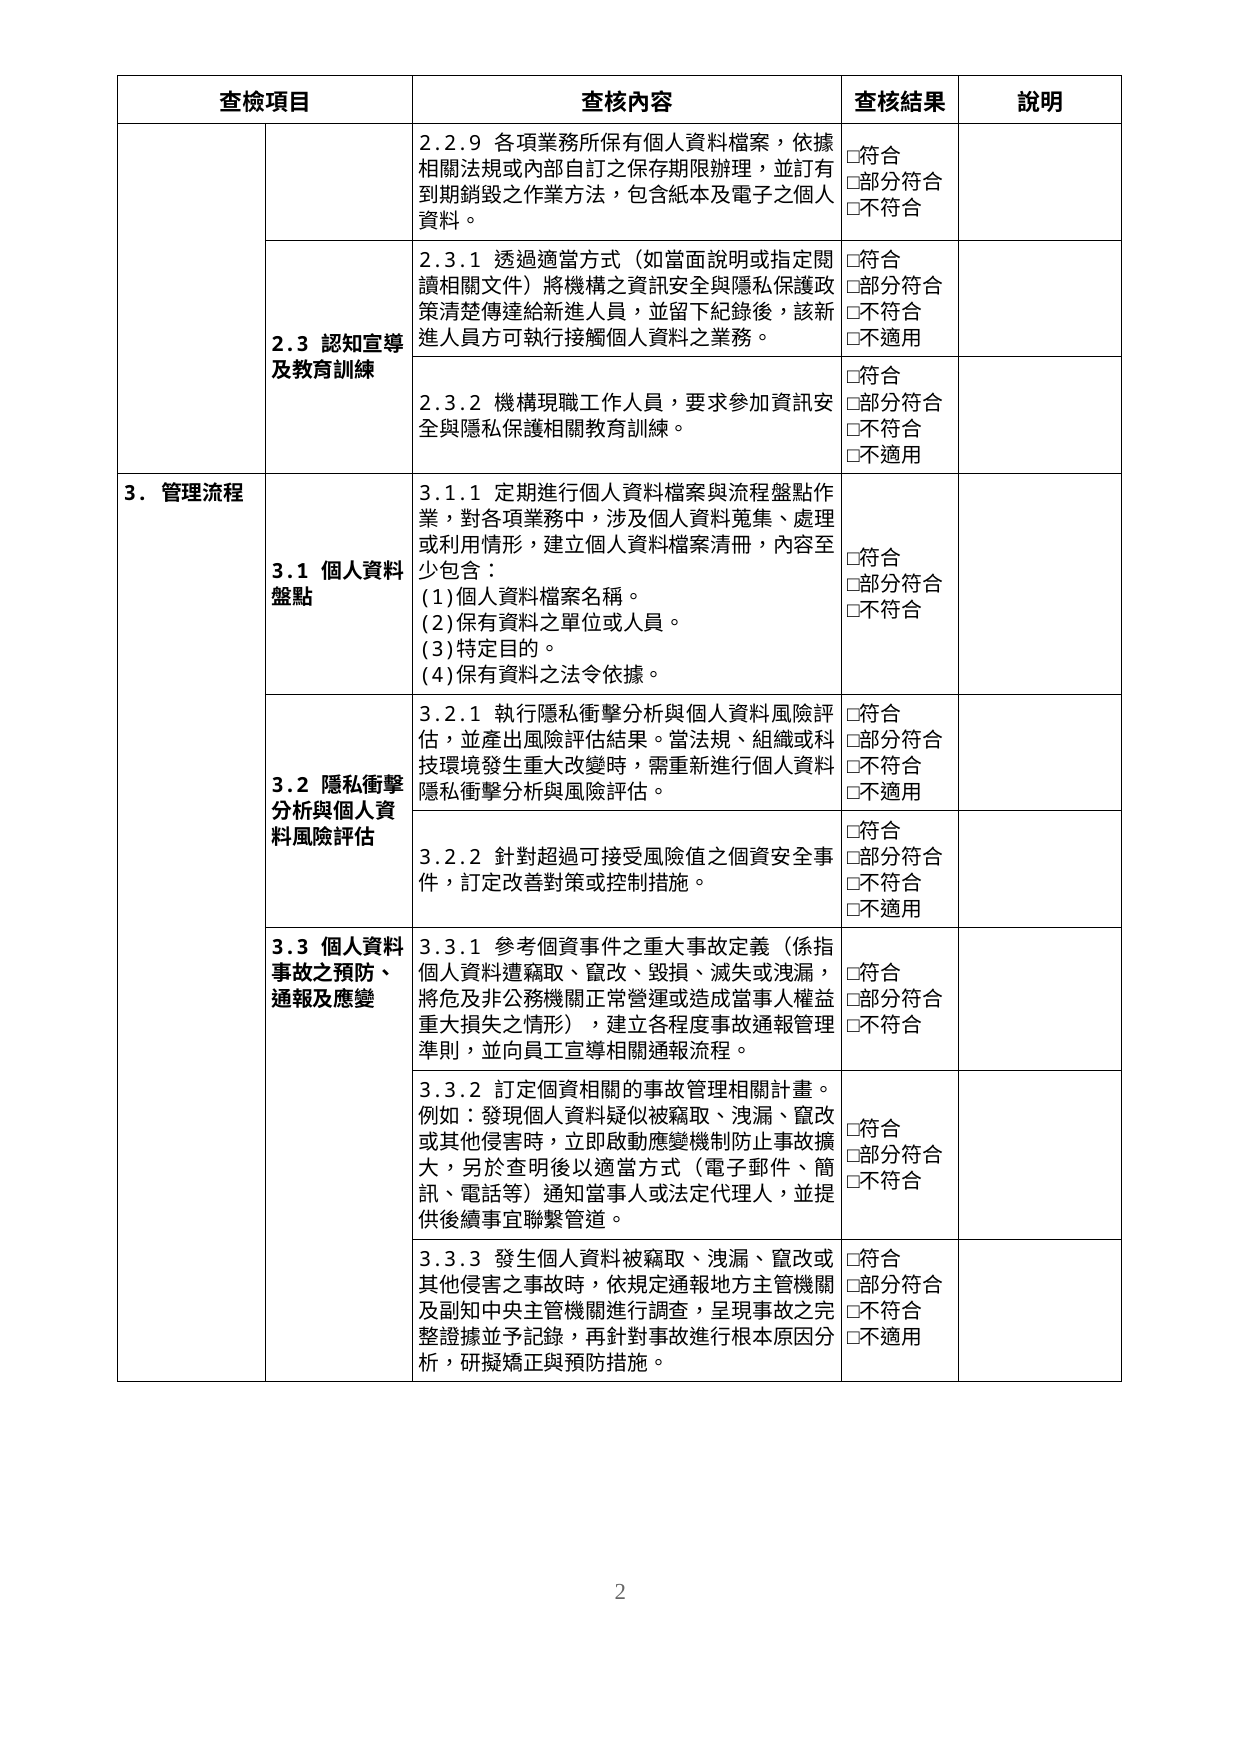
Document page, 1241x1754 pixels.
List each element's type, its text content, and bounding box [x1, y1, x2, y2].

table_cell 3.2.1 執行隱私衝擊分析與個人資料風險評估，並產出風險評估結果。當法規、組織或科技環境發生重大改變時，需重新進行個人資料隱私衝擊分析與風險評估。 [413, 695, 841, 810]
table_cell [959, 241, 1121, 356]
table_cell □符合 □部分符合 □不符合 [842, 1071, 958, 1238]
table_cell □符合 □部分符合 □不符合 □不適用 [842, 357, 958, 473]
table_header 查檢項目 [118, 76, 412, 123]
table_cell [959, 1240, 1121, 1381]
table_cell 2.3.2 機構現職工作人員，要求參加資訊安全與隱私保護相關教育訓練。 [413, 357, 841, 473]
table_cell [959, 695, 1121, 810]
table_cell 3.3 個人資料事故之預防、通報及應變 [266, 928, 412, 1381]
table_cell [118, 124, 265, 473]
table_cell 3.3.3 發生個人資料被竊取、洩漏、竄改或其他侵害之事故時，依規定通報地方主管機關及副知中央主管機關進行調查，呈現事故之完整證據並予記錄，再針對事故進行根本原因分析，研擬矯正與預防措施。 [413, 1240, 841, 1381]
table_cell [959, 124, 1121, 239]
table_cell 3.2.2 針對超過可接受風險值之個資安全事件，訂定改善對策或控制措施。 [413, 811, 841, 927]
table_cell □符合 □部分符合 □不符合 □不適用 [842, 695, 958, 810]
table_cell 3.1 個人資料盤點 [266, 474, 412, 694]
table_cell 3.3.1 參考個資事件之重大事故定義（係指個人資料遭竊取、竄改、毀損、滅失或洩漏，將危及非公務機關正常營運或造成當事人權益重大損失之情形），建立各程度事故通報管理準則，並向員工宣導相關通報流程。 [413, 928, 841, 1070]
table_cell [959, 1071, 1121, 1238]
table_cell 3. 管理流程 [118, 474, 265, 1381]
table_cell 2.3.1 透過適當方式（如當面說明或指定閱讀相關文件）將機構之資訊安全與隱私保護政策清楚傳達給新進人員，並留下紀錄後，該新進人員方可執行接觸個人資料之業務。 [413, 241, 841, 356]
table_cell [959, 474, 1121, 694]
table_header 查核結果 [842, 76, 958, 123]
table_cell □符合 □部分符合 □不符合 [842, 474, 958, 694]
table_cell [959, 357, 1121, 473]
table_cell 2.2.9 各項業務所保有個人資料檔案，依據相關法規或內部自訂之保存期限辦理，並訂有到期銷毀之作業方法，包含紙本及電子之個人資料。 [413, 124, 841, 239]
table_cell 3.1.1 定期進行個人資料檔案與流程盤點作業，對各項業務中，涉及個人資料蒐集、處理或利用情形，建立個人資料檔案清冊，內容至少包含： 個人資料檔案名稱。 保有資料之單位或人員。 特定目的。 保有資料之法令依據。 [413, 474, 841, 694]
table_cell [959, 811, 1121, 927]
table_header 說明 [959, 76, 1121, 123]
table_cell □符合 □部分符合 □不符合 □不適用 [842, 811, 958, 927]
table_header 查核內容 [413, 76, 841, 123]
table_cell 2.3 認知宣導及教育訓練 [266, 241, 412, 473]
table_cell [266, 124, 412, 239]
table_cell □符合 □部分符合 □不符合 [842, 928, 958, 1070]
table_cell □符合 □部分符合 □不符合 [842, 124, 958, 239]
table_cell □符合 □部分符合 □不符合 □不適用 [842, 1240, 958, 1381]
table_cell 3.3.2 訂定個資相關的事故管理相關計畫。例如：發現個人資料疑似被竊取、洩漏、竄改或其他侵害時，立即啟動應變機制防止事故擴大，另於查明後以適當方式（電子郵件、簡訊、電話等）通知當事人或法定代理人，並提供後續事宜聯繫管道。 [413, 1071, 841, 1238]
table_cell □符合 □部分符合 □不符合 □不適用 [842, 241, 958, 356]
table_cell [959, 928, 1121, 1070]
table_cell 3.2 隱私衝擊分析與個人資料風險評估 [266, 695, 412, 927]
